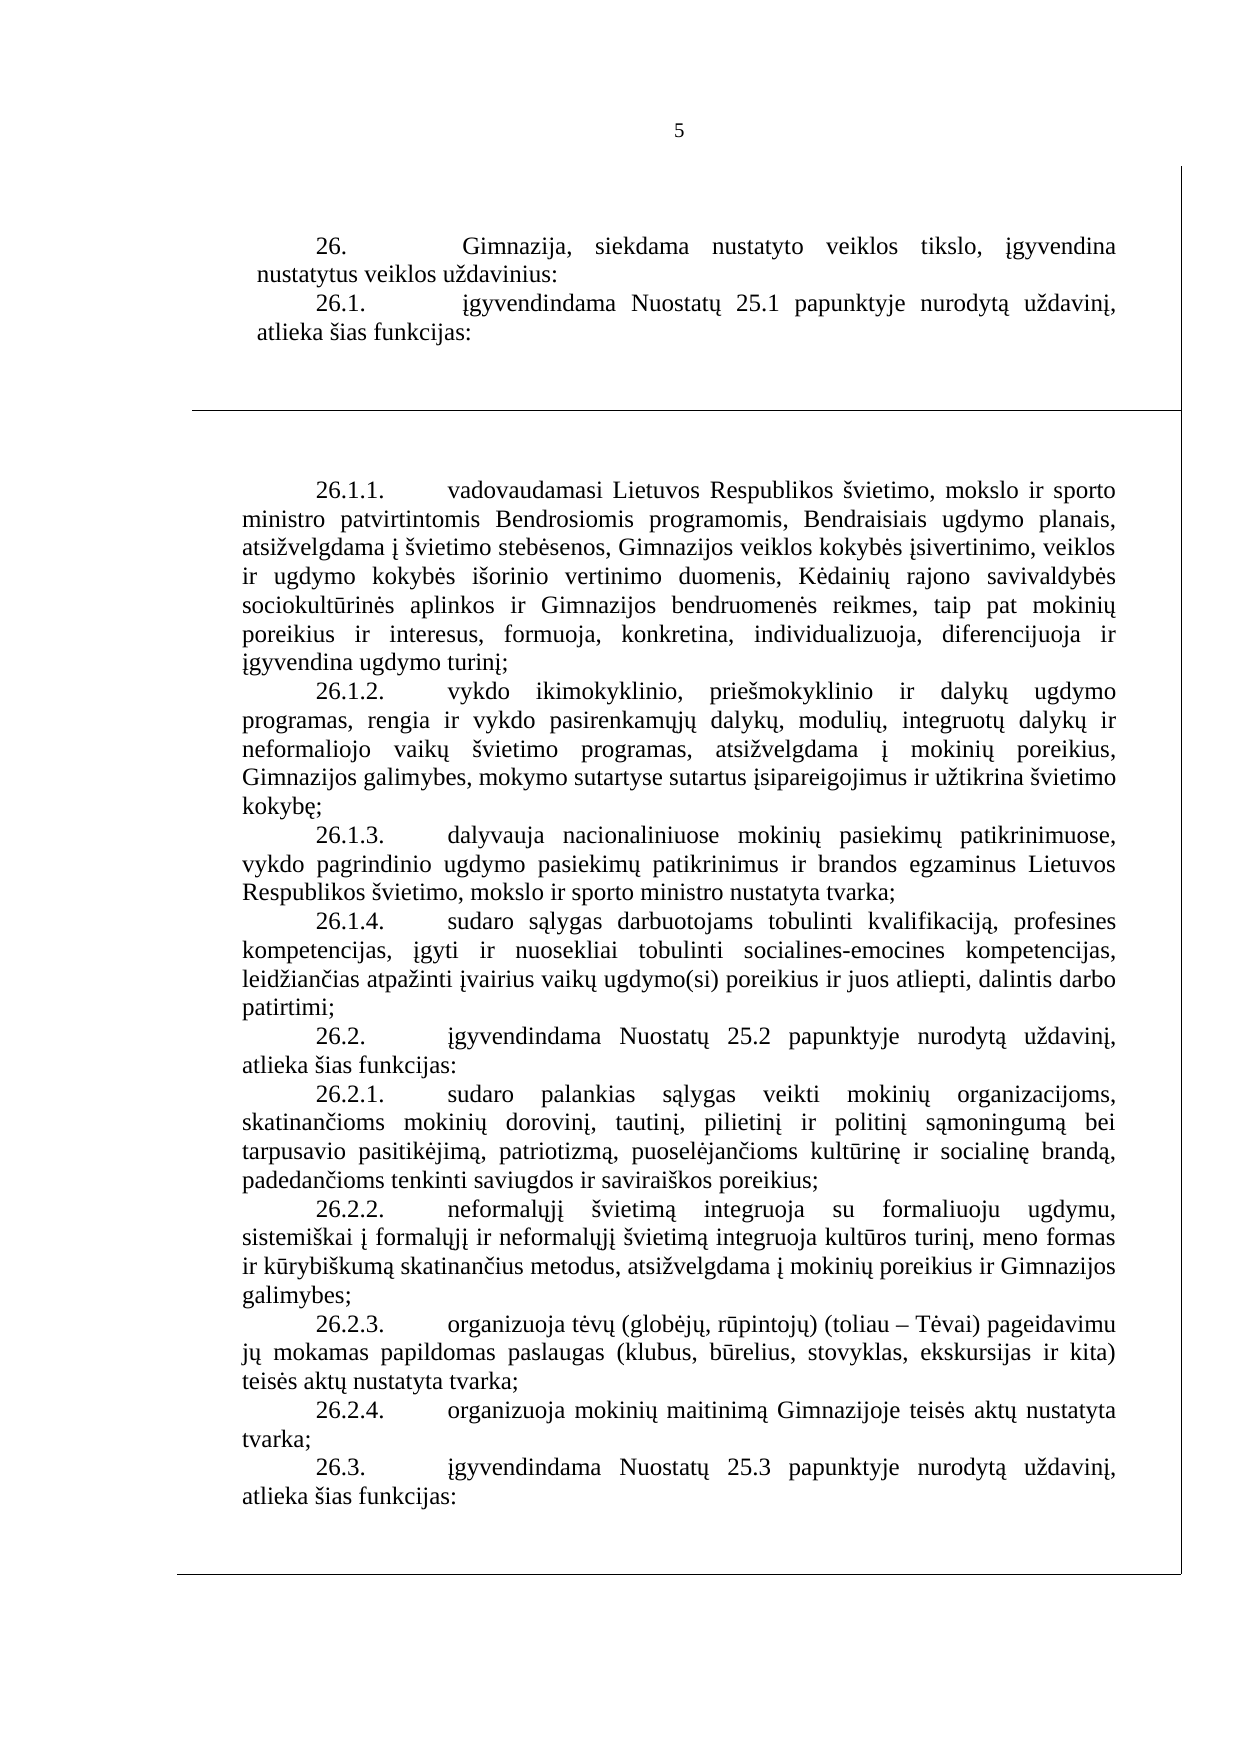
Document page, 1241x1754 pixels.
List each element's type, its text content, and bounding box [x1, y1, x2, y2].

text 26. Gimnazija, siekdama nustatyto veiklos tikslo, įgyvendina nustatytus veiklos uždavinius: [192, 166, 1181, 288]
text 26.1.1. vadovaudamasi Lietuvos Respublikos švietimo, mokslo ir sporto ministro patvirtintomis Bendrosiomis programomis, Bendraisiais ugdymo planais, atsižvelgdama į švietimo stebėsenos, Gimnazijos veiklos kokybės įsivertinimo, veiklos ir ugdymo kokybės išorinio vertinimo duomenis, Kėdainių rajono savivaldybės sociokultūrinės aplinkos ir Gimnazijos bendruomenės reikmes, taip pat mokinių poreikius ir interesus, formuoja, konkretina, individualizuoja, diferencijuoja ir įgyvendina ugdymo turinį; [177, 410, 1181, 676]
text 26.2.2. neformalųjį švietimą integruoja su formaliuoju ugdymu, sistemiškai į formalųjį ir neformalųjį švietimą integruoja kultūros turinį, meno formas ir kūrybiškumą skatinančius metodus, atsižvelgdama į mokinių poreikius ir Gimnazijos galimybes; [177, 1194, 1181, 1309]
text 26.3. įgyvendindama Nuostatų 25.3 papunktyje nurodytą uždavinį, atlieka šias funkcijas: [177, 1452, 1181, 1574]
text 26.1.4. sudaro sąlygas darbuotojams tobulinti kvalifikaciją, profesines kompetencijas, įgyti ir nuosekliai tobulinti socialines-emocines kompetencijas, leidžiančias atpažinti įvairius vaikų ugdymo(si) poreikius ir juos atliepti, dalintis darbo patirtimi; [177, 906, 1181, 1021]
text 26.2.1. sudaro palankias sąlygas veikti mokinių organizacijoms, skatinančioms mokinių dorovinį, tautinį, pilietinį ir politinį sąmoningumą bei tarpusavio pasitikėjimą, patriotizmą, puoselėjančioms kultūrinę ir socialinę brandą, padedančioms tenkinti saviugdos ir saviraiškos poreikius; [177, 1079, 1181, 1194]
text 26.1.3. dalyvauja nacionaliniuose mokinių pasiekimų patikrinimuose, vykdo pagrindinio ugdymo pasiekimų patikrinimus ir brandos egzaminus Lietuvos Respublikos švietimo, mokslo ir sporto ministro nustatyta tvarka; [177, 820, 1181, 906]
text 26.1. įgyvendindama Nuostatų 25.1 papunktyje nurodytą uždavinį, atlieka šias funkcijas: [192, 288, 1181, 410]
text 26.2.4. organizuoja mokinių maitinimą Gimnazijoje teisės aktų nustatyta tvarka; [177, 1395, 1181, 1452]
text 26.2.3. organizuoja tėvų (globėjų, rūpintojų) (toliau – Tėvai) pageidavimu jų mokamas papildomas paslaugas (klubus, būrelius, stovyklas, ekskursijas ir kita) teisės aktų nustatyta tvarka; [177, 1309, 1181, 1395]
text 26.1.2. vykdo ikimokyklinio, priešmokyklinio ir dalykų ugdymo programas, rengia ir vykdo pasirenkamųjų dalykų, modulių, integruotų dalykų ir neformaliojo vaikų švietimo programas, atsižvelgdama į mokinių poreikius, Gimnazijos galimybes, mokymo sutartyse sutartus įsipareigojimus ir užtikrina švietimo kokybę; [177, 676, 1181, 820]
text 26.2. įgyvendindama Nuostatų 25.2 papunktyje nurodytą uždavinį, atlieka šias funkcijas: [177, 1021, 1181, 1079]
